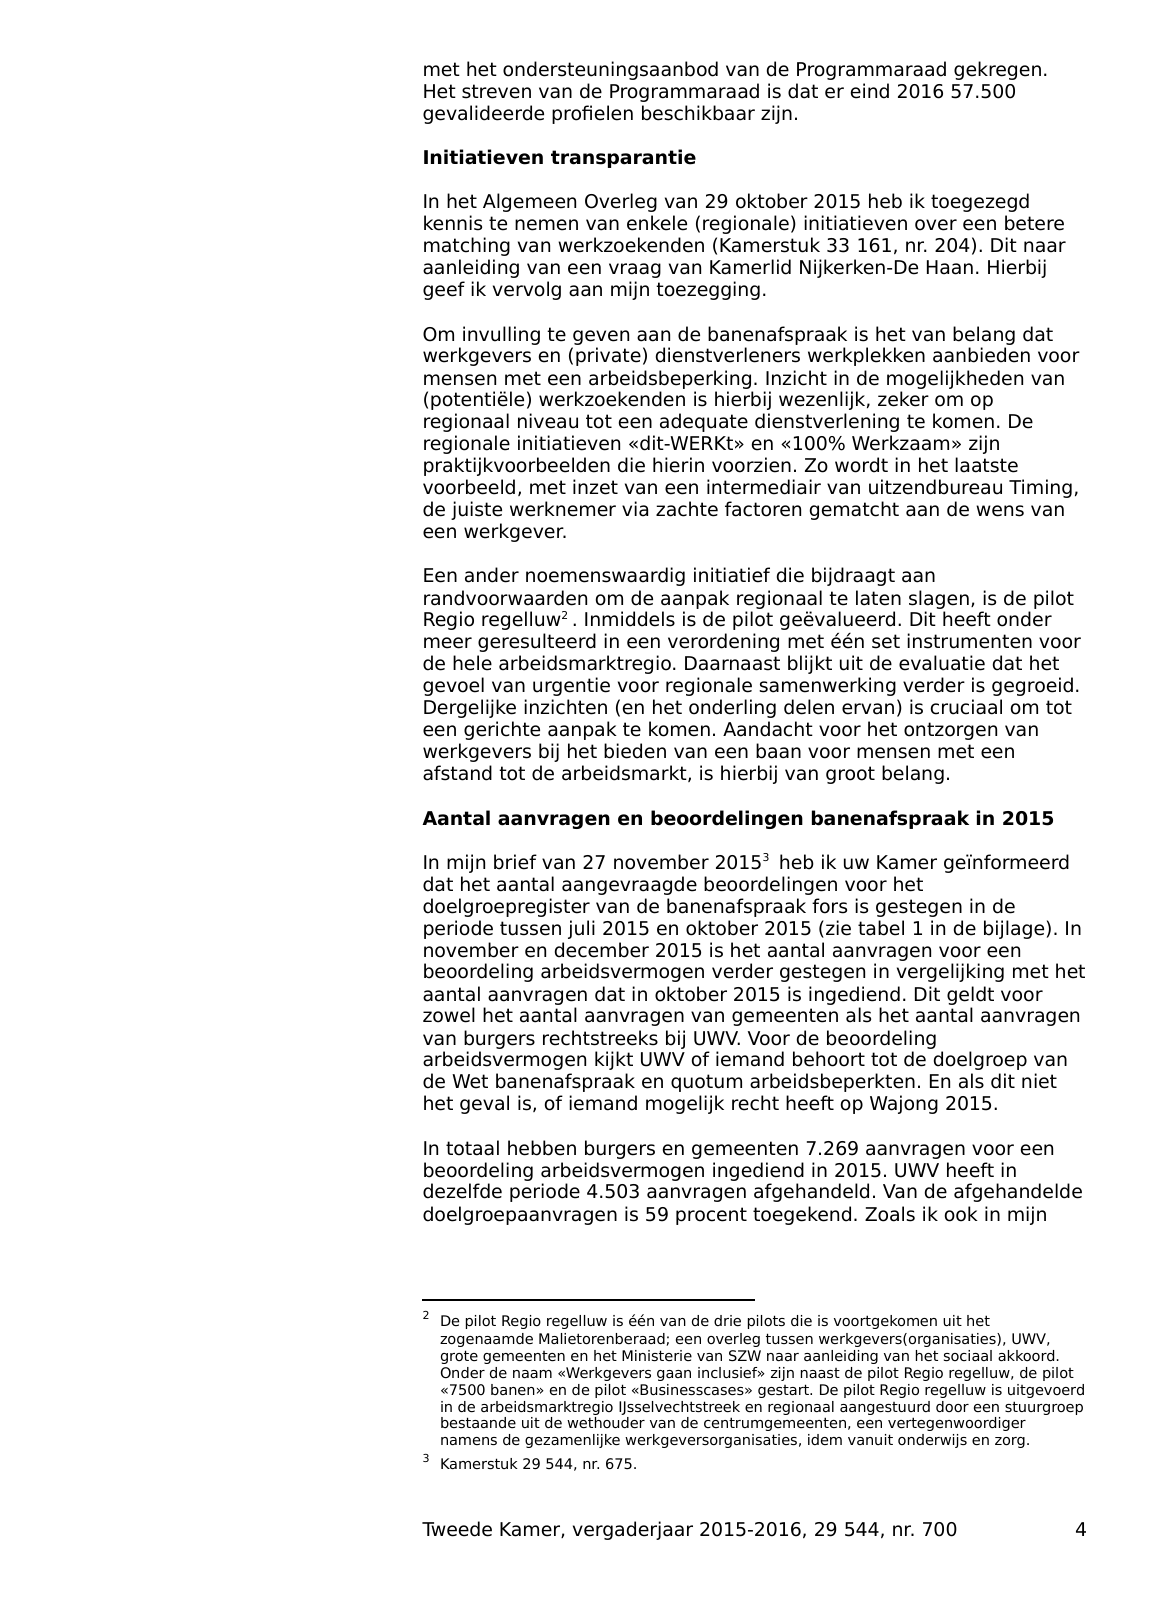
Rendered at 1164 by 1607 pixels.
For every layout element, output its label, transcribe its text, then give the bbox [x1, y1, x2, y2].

text In het Algemeen Overleg van 29 oktober 2015 heb ik toegezegd kennis te nemen van enkele (regionale) initiatieven over een betere matching van werkzoekenden (Kamerstuk 33 161, nr. 204). Dit naar aanleiding van een vraag van Kamerlid Nijkerken-De Haan. Hierbij geef ik vervolg aan mijn toezegging. [422, 191, 1087, 301]
text De pilot Regio regelluw is één van de drie pilots die is voortgekomen uit het zogenaamde Malietorenberaad; een overleg tussen werkgevers(organisaties), UWV, grote gemeenten en het Ministerie van SZW naar aanleiding van het sociaal akkoord. Onder de naam «Werkgevers gaan inclusief» zijn naast de pilot Regio regelluw, de pilot «7500 banen» en de pilot «Businesscases» gestart. De pilot Regio regelluw is uitgevoerd in de arbeidsmarktregio IJsselvechtstreek en regionaal aangestuurd door een stuurgroep bestaande uit de wethouder van de centrumgemeenten, een vertegenwoordiger namens de gezamenlijke werkgeversorganisaties, idem vanuit onderwijs en zorg. [422, 1309, 1087, 1449]
text Kamerstuk 29 544, nr. 675. [422, 1452, 1087, 1474]
text In mijn brief van 27 november 2015 heb ik uw Kamer geïnformeerd dat het aantal aangevraagde beoordelingen voor het doelgroepregister van de banenafspraak fors is gestegen in de periode tussen juli 2015 en oktober 2015 (zie tabel 1 in de bijlage). In november en december 2015 is het aantal aanvragen voor een beoordeling arbeidsvermogen verder gestegen in vergelijking met het aantal aanvragen dat in oktober 2015 is ingediend. Dit geldt voor zowel het aantal aanvragen van gemeenten als het aantal aanvragen van burgers rechtstreeks bij UWV. Voor de beoordeling arbeidsvermogen kijkt UWV of iemand behoort tot de doelgroep van de Wet banenafspraak en quotum arbeidsbeperkten. En als dit niet het geval is, of iemand mogelijk recht heeft op Wajong 2015. [422, 852, 1087, 1115]
subtitle Aantal aanvragen en beoordelingen banenafspraak in 2015 [422, 807, 1087, 829]
text met het ondersteuningsaanbod van de Programmaraad gekregen. Het streven van de Programmaraad is dat er eind 2016 57.500 gevalideerde profielen beschikbaar zijn. [422, 59, 1087, 125]
subtitle Initiatieven transparantie [422, 147, 1087, 169]
text In totaal hebben burgers en gemeenten 7.269 aanvragen voor een beoordeling arbeidsvermogen ingediend in 2015. UWV heeft in dezelfde periode 4.503 aanvragen afgehandeld. Van de afgehandelde doelgroepaanvragen is 59 procent toegekend. Zoals ik ook in mijn [422, 1137, 1087, 1225]
text Een ander noemenswaardig initiatief die bijdraagt aan randvoorwaarden om de aanpak regionaal te laten slagen, is de pilot Regio regelluw. Inmiddels is de pilot geëvalueerd. Dit heeft onder meer geresulteerd in een verordening met één set instrumenten voor de hele arbeidsmarktregio. Daarnaast blijkt uit de evaluatie dat het gevoel van urgentie voor regionale samenwerking verder is gegroeid. Dergelijke inzichten (en het onderling delen ervan) is cruciaal om tot een gerichte aanpak te komen. Aandacht voor het ontzorgen van werkgevers bij het bieden van een baan voor mensen met een afstand tot de arbeidsmarkt, is hierbij van groot belang. [422, 565, 1087, 785]
text Om invulling te geven aan de banenafspraak is het van belang dat werkgevers en (private) dienstverleners werkplekken aanbieden voor mensen met een arbeidsbeperking. Inzicht in de mogelijkheden van (potentiële) werkzoekenden is hierbij wezenlijk, zeker om op regionaal niveau tot een adequate dienstverlening te komen. De regionale initiatieven «dit-WERKt» en «100% Werkzaam» zijn praktijkvoorbeelden die hierin voorzien. Zo wordt in het laatste voorbeeld, met inzet van een intermediair van uitzendbureau Timing, de juiste werknemer via zachte factoren gematcht aan de wens van een werkgever. [422, 323, 1087, 543]
